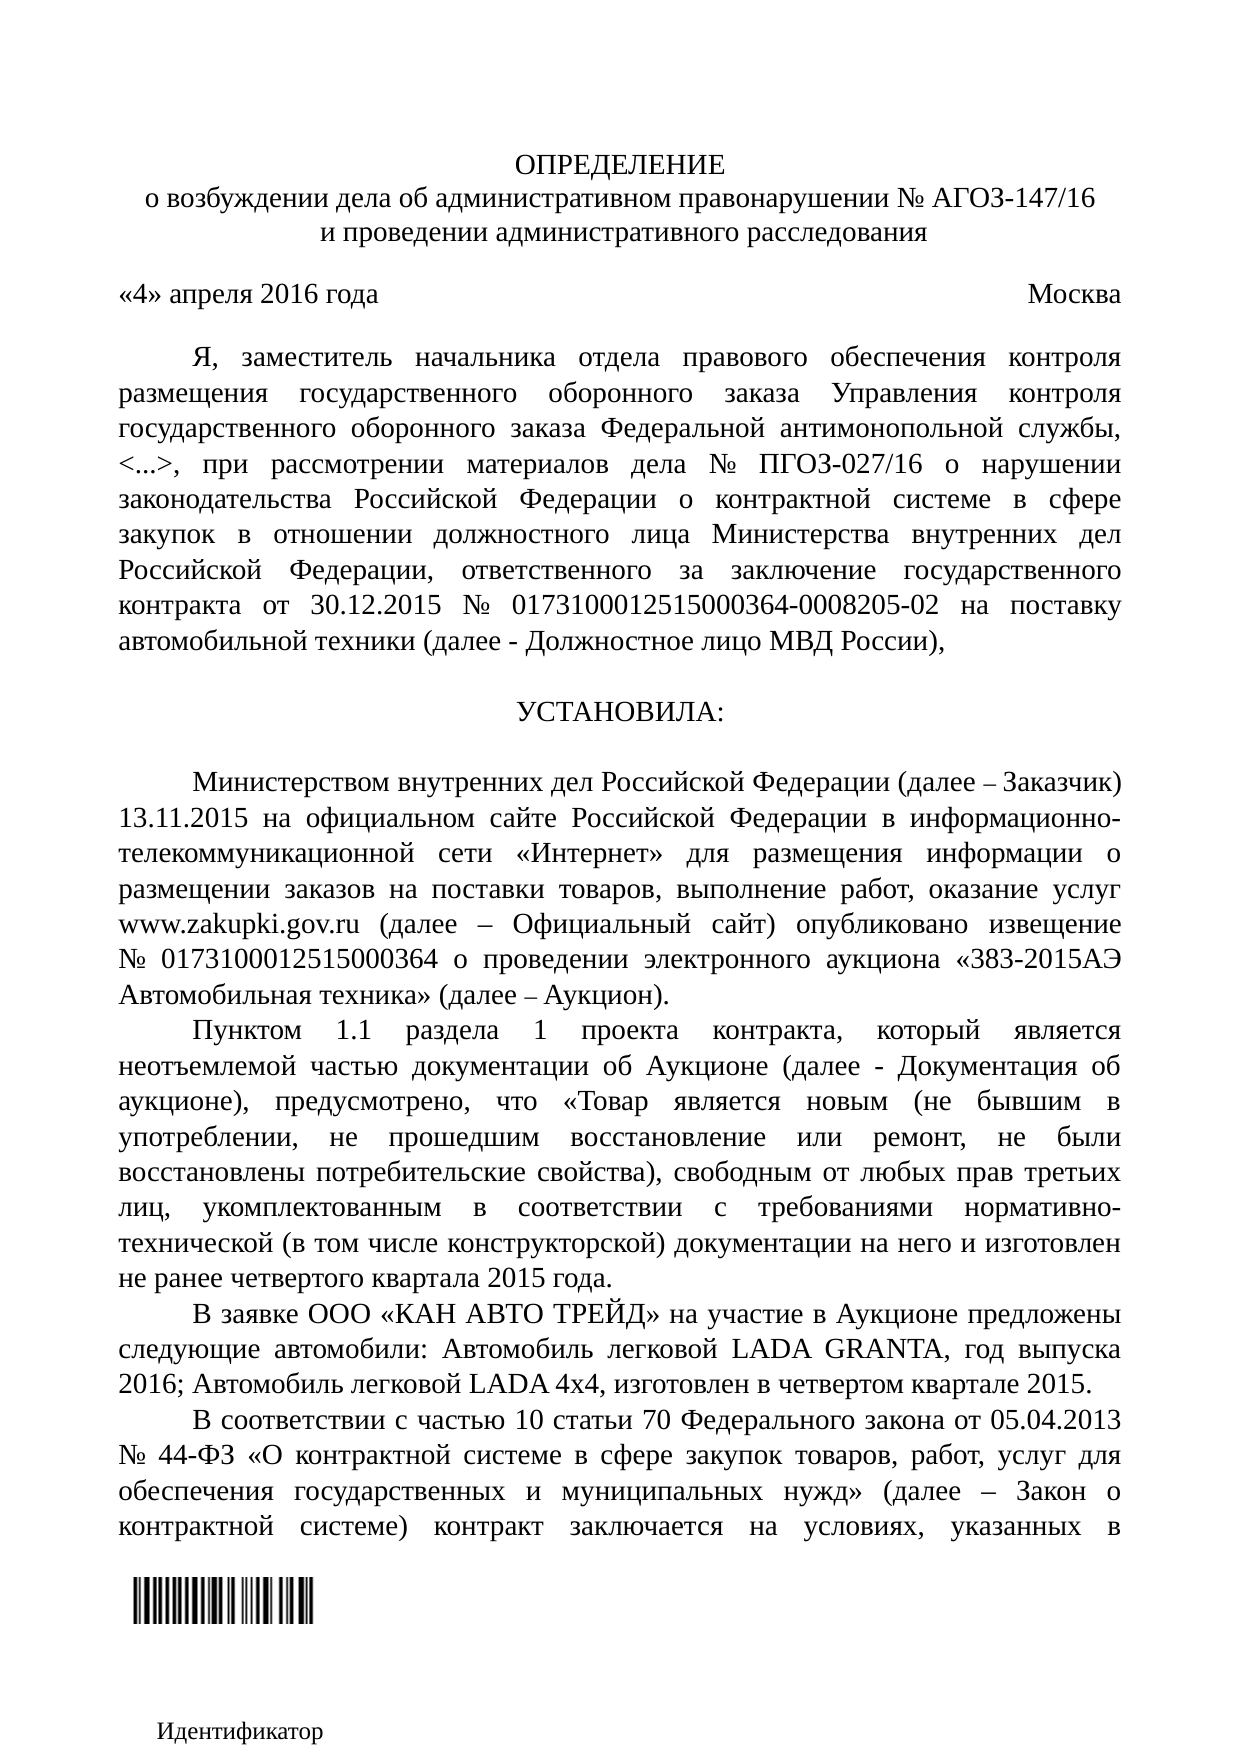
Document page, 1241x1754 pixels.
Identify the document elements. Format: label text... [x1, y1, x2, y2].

text УСТАНОВИЛА: [118, 693, 1122, 728]
text и проведении административного расследования [118, 214, 1122, 247]
text Министерством внутренних дел Российской Федерации (далее – Заказчик) 13.11.2015 на официальном сайте Российской Федерации в информационно-телекоммуникационной сети «Интернет» для размещения информации о размещении заказов на поставки товаров, выполнение работ, оказание услуг www.zakupki.gov.ru (далее – Официальный сайт) опубликовано извещение № 0173100012515000364 о проведении электронного аукциона «383-2015АЭ Автомобильная техника» (далее – Аукцион). [118, 763, 1122, 1011]
text о возбуждении дела об административном правонарушении № АГОЗ-147/16 [118, 180, 1122, 214]
text Я, заместитель начальника отдела правового обеспечения контроля размещения государственного оборонного заказа Управления контроля государственного оборонного заказа Федеральной антимонопольной службы, <...>, при рассмотрении материалов дела № ПГОЗ-027/16 о нарушении законодательства Российской Федерации о контрактной системе в сфере закупок в отношении должностного лица Министерства внутренних дел Российской Федерации, ответственного за заключение государственного контракта от 30.12.2015 № 0173100012515000364-0008205-02 на поставку автомобильной техники (далее - Должностное лицо МВД России), [118, 338, 1122, 657]
picture [118, 1577, 331, 1624]
text В заявке ООО «КАН АВТО ТРЕЙД» на участие в Аукционе предложены следующие автомобили: Автомобиль легковой LADA GRANTA, год выпуска 2016; Автомобиль легковой LADA 4х4, изготовлен в четвертом квартале 2015. [118, 1295, 1122, 1401]
text ОПРЕДЕЛЕНИЕ [118, 147, 1122, 180]
text «4» апреля 2016 года Москва [118, 276, 1122, 310]
text В соответствии с частью 10 статьи 70 Федерального закона от 05.04.2013 № 44-ФЗ «О контрактной системе в сфере закупок товаров, работ, услуг для обеспечения государственных и муниципальных нужд» (далее – Закон о контрактной системе) контракт заключается на условиях, указанных в [118, 1401, 1122, 1543]
text Пунктом 1.1 раздела 1 проекта контракта, который является неотъемлемой частью документации об Аукционе (далее - Документация об аукционе), предусмотрено, что «Товар является новым (не бывшим в употреблении, не прошедшим восстановление или ремонт, не были восстановлены потребительские свойства), свободным от любых прав третьих лиц, укомплектованным в соответствии с требованиями нормативно-технической (в том числе конструкторской) документации на него и изготовлен не ранее четвертого квартала 2015 года. [118, 1011, 1122, 1295]
